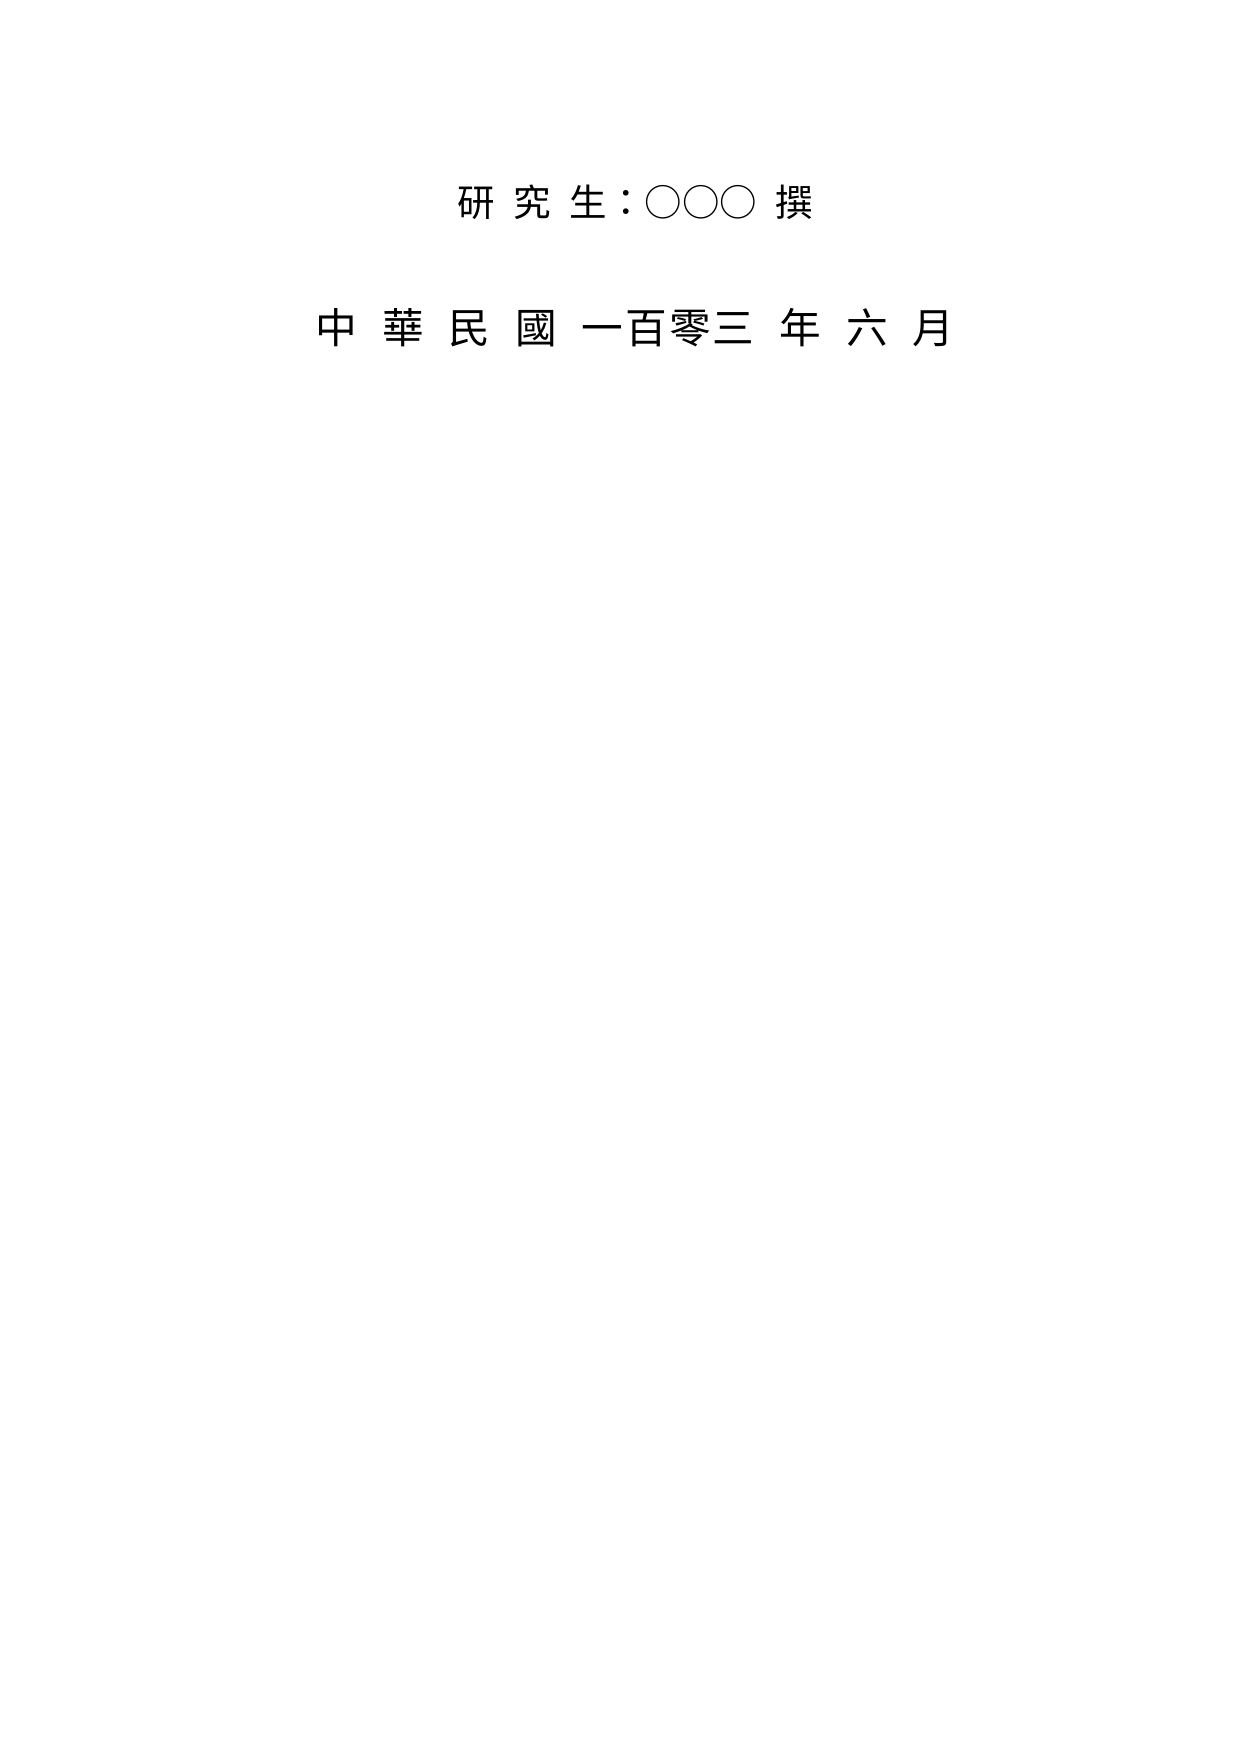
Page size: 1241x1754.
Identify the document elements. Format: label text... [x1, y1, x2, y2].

text 中 華 民 國 一百零三 年 六 月 [177, 283, 1092, 346]
text 研 究 生：○○○ 撰 [177, 158, 1092, 221]
